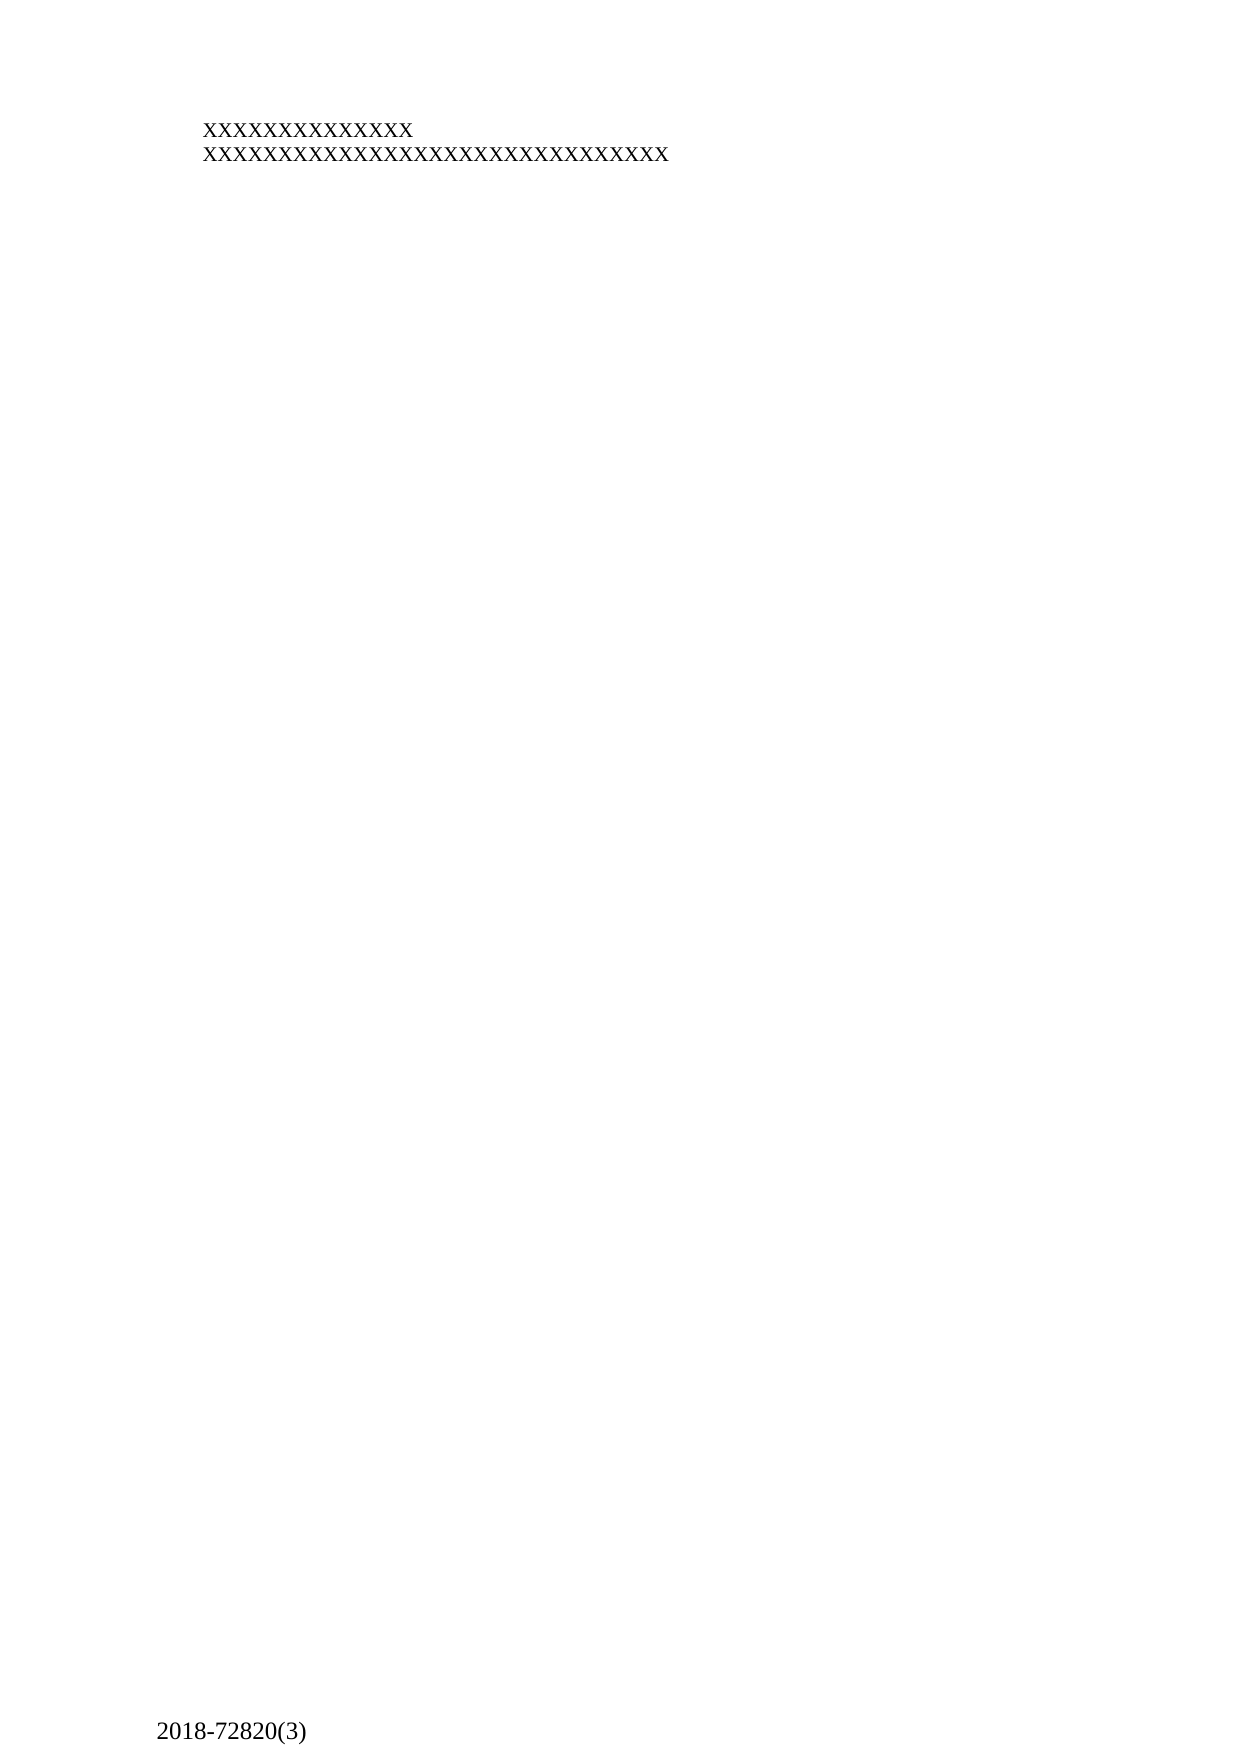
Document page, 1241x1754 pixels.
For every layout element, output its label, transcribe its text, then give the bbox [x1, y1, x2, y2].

text XXXXXXXXXXXXXXXXXXXXXXXXXXXXXXX [118, 142, 1122, 166]
text XXXXXXXXXXXXXX [118, 118, 1122, 142]
